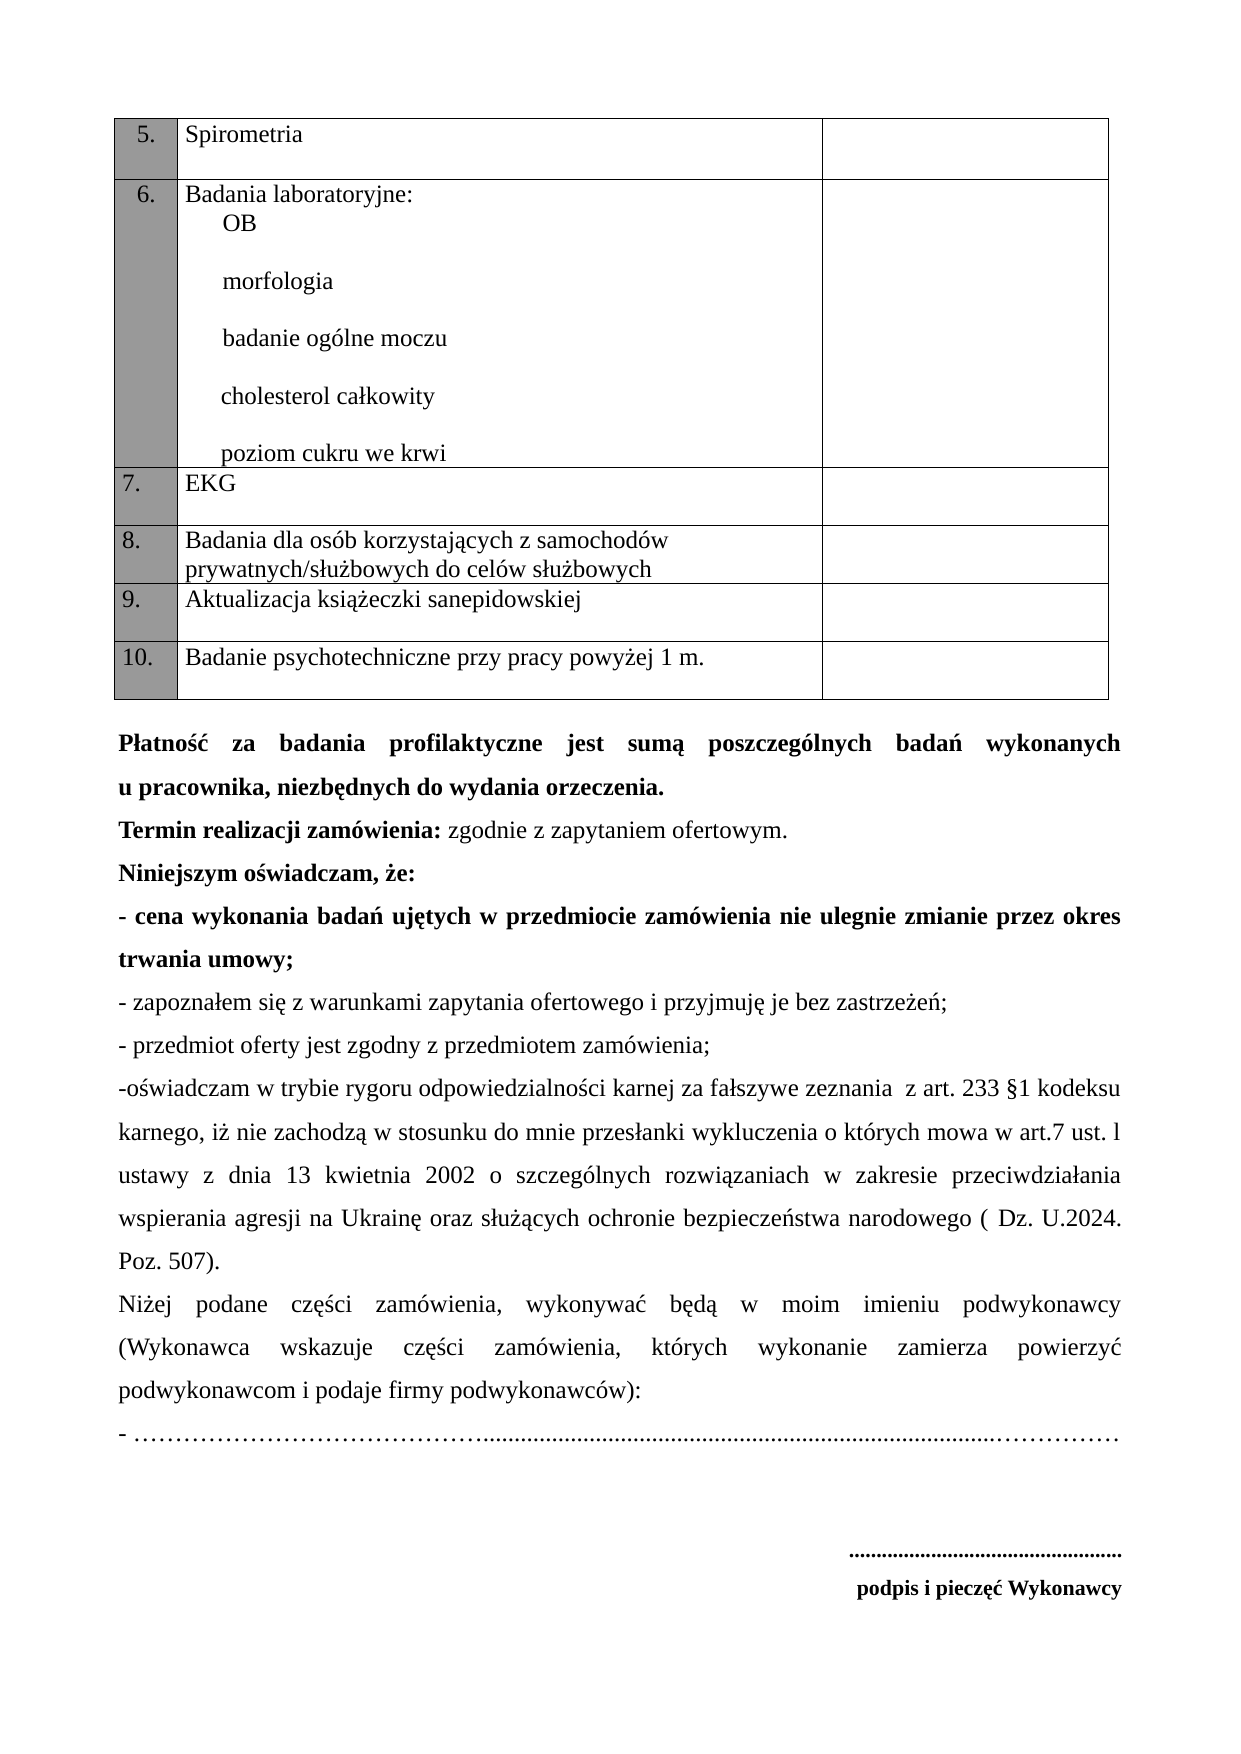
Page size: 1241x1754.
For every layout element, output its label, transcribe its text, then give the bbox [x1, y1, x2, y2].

text Termin realizacji zamówienia: zgodnie z zapytaniem ofertowym. [118, 815, 1122, 843]
table_cell [823, 468, 1108, 525]
text podpis i pieczęć Wykonawcy [118, 1575, 1122, 1600]
table_cell Badania dla osób korzystających z samochodów prywatnych/służbowych do celów służbowych [178, 526, 822, 583]
table_cell [823, 642, 1108, 699]
table_cell Badania laboratoryjne: OB morfologia badanie ogólne moczu cholesterol całkowity poziom cukru we krwi [178, 180, 822, 467]
table_cell [823, 584, 1108, 641]
text - przedmiot oferty jest zgodny z przedmiotem zamówienia; [118, 1030, 1122, 1059]
text - ……………………………………..................................................................................…………… [118, 1418, 1122, 1447]
table_cell Spirometria [178, 119, 822, 179]
text -oświadczam w trybie rygoru odpowiedzialności karnej za fałszywe zeznania z art. 233 §1 kodeksu karnego, iż nie zachodzą w stosunku do mnie przesłanki wykluczenia o których mowa w art.7 ust. l ustawy z dnia 13 kwietnia 2002 o szczególnych rozwiązaniach w zakresie przeciwdziałania wspierania agresji na Ukrainę oraz służących ochronie bezpieczeństwa narodowego ( Dz. U.2024. Poz. 507). [118, 1073, 1122, 1275]
table_cell 8. [115, 526, 177, 583]
text - zapoznałem się z warunkami zapytania ofertowego i przyjmuję je bez zastrzeżeń; [118, 987, 1122, 1016]
table_cell [823, 526, 1108, 583]
text .................................................. [118, 1537, 1122, 1562]
table_cell 5. [115, 119, 177, 179]
text Niniejszym oświadczam, że: [118, 858, 1122, 887]
table_cell EKG [178, 468, 822, 525]
table_cell [823, 119, 1108, 179]
text Niżej podane części zamówienia, wykonywać będą w moim imieniu podwykonawcy (Wykonawca wskazuje części zamówienia, których wykonanie zamierza powierzyć podwykonawcom i podaje firmy podwykonawców): [118, 1289, 1122, 1404]
table_cell 10. [115, 642, 177, 699]
text Płatność za badania profilaktyczne jest sumą poszczególnych badań wykonanych u pracownika, niezbędnych do wydania orzeczenia. [118, 728, 1122, 800]
table_cell [823, 180, 1108, 467]
table_cell 9. [115, 584, 177, 641]
text - cena wykonania badań ujętych w przedmiocie zamówienia nie ulegnie zmianie przez okres trwania umowy; [118, 901, 1122, 973]
table_cell Badanie psychotechniczne przy pracy powyżej 1 m. [178, 642, 822, 699]
table_cell 6. [115, 180, 177, 467]
table_cell 7. [115, 468, 177, 525]
table_cell Aktualizacja książeczki sanepidowskiej [178, 584, 822, 641]
